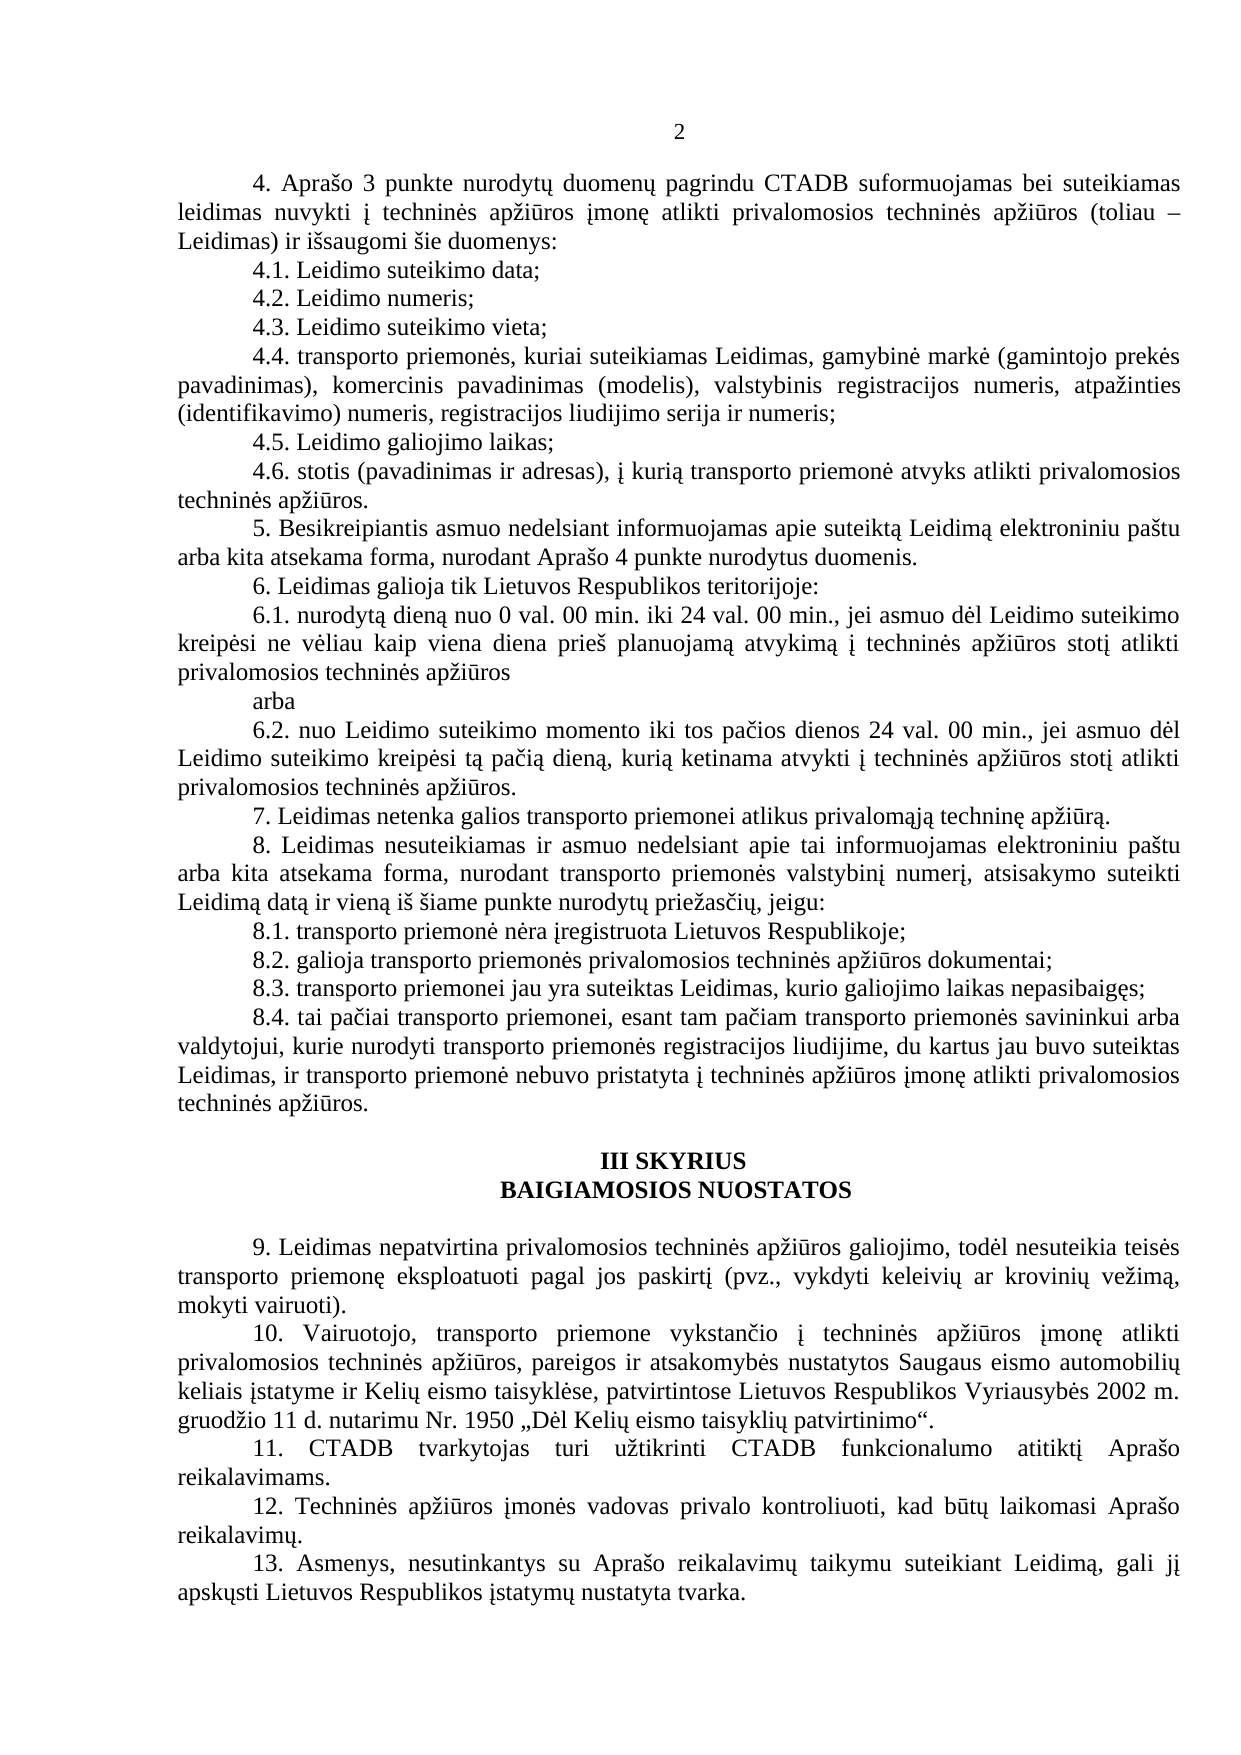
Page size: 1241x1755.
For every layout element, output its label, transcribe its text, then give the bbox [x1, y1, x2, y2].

text 7. Leidimas netenka galios transporto priemonei atlikus privalomąją techninę apžiūrą. [177, 801, 1181, 830]
text 8.1. transporto priemonė nėra įregistruota Lietuvos Respublikoje; [177, 916, 1181, 945]
text 4.6. stotis (pavadinimas ir adresas), į kurią transporto priemonė atvyks atlikti privalomosios techninės apžiūros. [177, 456, 1181, 513]
text 6.1. nurodytą dieną nuo 0 val. 00 min. iki 24 val. 00 min., jei asmuo dėl Leidimo suteikimo kreipėsi ne vėliau kaip viena diena prieš planuojamą atvykimą į techninės apžiūros stotį atlikti privalomosios techninės apžiūros [177, 600, 1181, 686]
text 4.3. Leidimo suteikimo vieta; [177, 312, 1181, 341]
text 8.4. tai pačiai transporto priemonei, esant tam pačiam transporto priemonės savininkui arba valdytojui, kurie nurodyti transporto priemonės registracijos liudijime, du kartus jau buvo suteiktas Leidimas, ir transporto priemonė nebuvo pristatyta į techninės apžiūros įmonę atlikti privalomosios techninės apžiūros. [177, 1002, 1181, 1117]
text 6.2. nuo Leidimo suteikimo momento iki tos pačios dienos 24 val. 00 min., jei asmuo dėl Leidimo suteikimo kreipėsi tą pačią dieną, kurią ketinama atvykti į techninės apžiūros stotį atlikti privalomosios techninės apžiūros. [177, 715, 1181, 801]
text BAIGIAMOSIOS NUOSTATOS [177, 1175, 1181, 1203]
text 4.4. transporto priemonės, kuriai suteikiamas Leidimas, gamybinė markė (gamintojo prekės pavadinimas), komercinis pavadinimas (modelis), valstybinis registracijos numeris, atpažinties (identifikavimo) numeris, registracijos liudijimo serija ir numeris; [177, 341, 1181, 427]
text 5. Besikreipiantis asmuo nedelsiant informuojamas apie suteiktą Leidimą elektroniniu paštu arba kita atsekama forma, nurodant Aprašo 4 punkte nurodytus duomenis. [177, 513, 1181, 571]
text 8.3. transporto priemonei jau yra suteiktas Leidimas, kurio galiojimo laikas nepasibaigęs; [177, 973, 1181, 1002]
text 12. Techninės apžiūros įmonės vadovas privalo kontroliuoti, kad būtų laikomasi Aprašo reikalavimų. [177, 1491, 1181, 1548]
text 4.5. Leidimo galiojimo laikas; [177, 427, 1181, 456]
text 4.2. Leidimo numeris; [177, 283, 1181, 312]
text 8.2. galioja transporto priemonės privalomosios techninės apžiūros dokumentai; [177, 945, 1181, 973]
text 10. Vairuotojo, transporto priemone vykstančio į techninės apžiūros įmonę atlikti privalomosios techninės apžiūros, pareigos ir atsakomybės nustatytos Saugaus eismo automobilių keliais įstatyme ir Kelių eismo taisyklėse, patvirtintose Lietuvos Respublikos Vyriausybės 2002 m. gruodžio 11 d. nutarimu Nr. 1950 „Dėl Kelių eismo taisyklių patvirtinimo“. [177, 1318, 1181, 1433]
text 4.1. Leidimo suteikimo data; [177, 255, 1181, 283]
text arba [177, 686, 1181, 715]
text III SKYRIUS [177, 1146, 1181, 1175]
text 8. Leidimas nesuteikiamas ir asmuo nedelsiant apie tai informuojamas elektroniniu paštu arba kita atsekama forma, nurodant transporto priemonės valstybinį numerį, atsisakymo suteikti Leidimą datą ir vieną iš šiame punkte nurodytų priežasčių, jeigu: [177, 830, 1181, 916]
text 13. Asmenys, nesutinkantys su Aprašo reikalavimų taikymu suteikiant Leidimą, gali jį apskųsti Lietuvos Respublikos įstatymų nustatyta tvarka. [177, 1548, 1181, 1606]
text 6. Leidimas galioja tik Lietuvos Respublikos teritorijoje: [177, 571, 1181, 600]
text 9. Leidimas nepatvirtina privalomosios techninės apžiūros galiojimo, todėl nesuteikia teisės transporto priemonę eksploatuoti pagal jos paskirtį (pvz., vykdyti keleivių ar krovinių vežimą, mokyti vairuoti). [177, 1232, 1181, 1318]
text 11. CTADB tvarkytojas turi užtikrinti CTADB funkcionalumo atitiktį Aprašo reikalavimams. [177, 1433, 1181, 1491]
text 4. Aprašo 3 punkte nurodytų duomenų pagrindu CTADB suformuojamas bei suteikiamas leidimas nuvykti į techninės apžiūros įmonę atlikti privalomosios techninės apžiūros (toliau – Leidimas) ir išsaugomi šie duomenys: [177, 168, 1181, 255]
